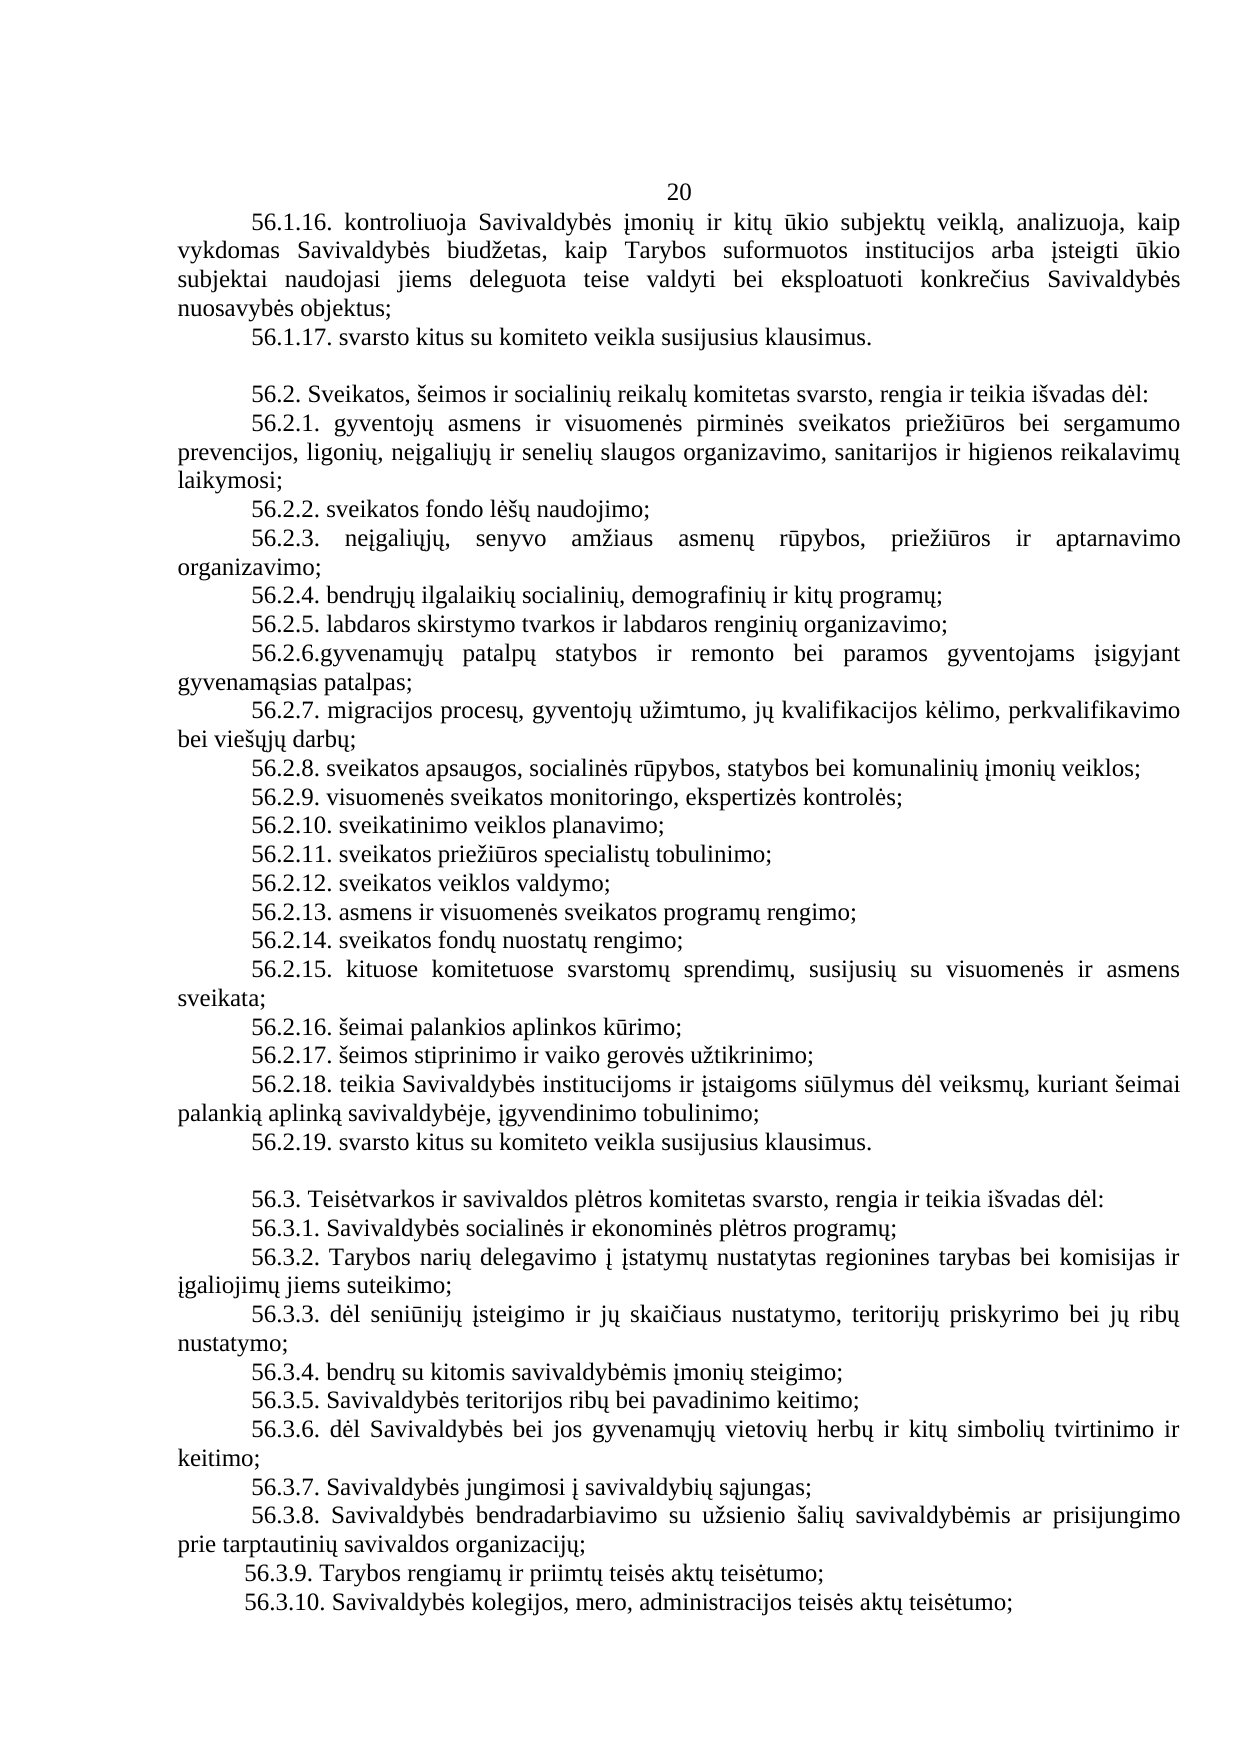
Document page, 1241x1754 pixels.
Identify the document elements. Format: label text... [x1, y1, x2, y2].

text 56.2.19. svarsto kitus su komiteto veikla susijusius klausimus. [177, 1127, 1181, 1155]
text 56.2.16. šeimai palankios aplinkos kūrimo; [177, 1012, 1181, 1040]
text 56.2.3. neįgaliųjų, senyvo amžiaus asmenų rūpybos, priežiūros ir aptarnavimo organizavimo; [177, 523, 1181, 580]
text 56.3.9. Tarybos rengiamų ir priimtų teisės aktų teisėtumo; [177, 1558, 1181, 1587]
text 56.2.11. sveikatos priežiūros specialistų tobulinimo; [177, 839, 1181, 868]
text 56.3.7. Savivaldybės jungimosi į savivaldybių sąjungas; [177, 1472, 1181, 1500]
text 56.2.8. sveikatos apsaugos, socialinės rūpybos, statybos bei komunalinių įmonių veiklos; [177, 753, 1181, 782]
text 56.2.1. gyventojų asmens ir visuomenės pirminės sveikatos priežiūros bei sergamumo prevencijos, ligonių, neįgaliųjų ir senelių slaugos organizavimo, sanitarijos ir higienos reikalavimų laikymosi; [177, 408, 1181, 494]
text 56.3.8. Savivaldybės bendradarbiavimo su užsienio šalių savivaldybėmis ar prisijungimo prie tarptautinių savivaldos organizacijų; [177, 1500, 1181, 1558]
text 56.1.17. svarsto kitus su komiteto veikla susijusius klausimus. [177, 322, 1181, 350]
text 56.2.6.gyvenamųjų patalpų statybos ir remonto bei paramos gyventojams įsigyjant gyvenamąsias patalpas; [177, 638, 1181, 695]
text 56.2.4. bendrųjų ilgalaikių socialinių, demografinių ir kitų programų; [177, 580, 1181, 609]
text 56.3.2. Tarybos narių delegavimo į įstatymų nustatytas regionines tarybas bei komisijas ir įgaliojimų jiems suteikimo; [177, 1242, 1181, 1299]
text 56.1.16. kontroliuoja Savivaldybės įmonių ir kitų ūkio subjektų veiklą, analizuoja, kaip vykdomas Savivaldybės biudžetas, kaip Tarybos suformuotos institucijos arba įsteigti ūkio subjektai naudojasi jiems deleguota teise valdyti bei eksploatuoti konkrečius Savivaldybės nuosavybės objektus; [177, 207, 1181, 322]
text 56.3.4. bendrų su kitomis savivaldybėmis įmonių steigimo; [177, 1357, 1181, 1385]
text 56.2.2. sveikatos fondo lėšų naudojimo; [177, 494, 1181, 523]
text 56.2.15. kituose komitetuose svarstomų sprendimų, susijusių su visuomenės ir asmens sveikata; [177, 954, 1181, 1012]
text 56.3.1. Savivaldybės socialinės ir ekonominės plėtros programų; [177, 1213, 1181, 1242]
text 56.2.12. sveikatos veiklos valdymo; [177, 868, 1181, 897]
text 56.2.18. teikia Savivaldybės institucijoms ir įstaigoms siūlymus dėl veiksmų, kuriant šeimai palankią aplinką savivaldybėje, įgyvendinimo tobulinimo; [177, 1069, 1181, 1127]
text 56.2.7. migracijos procesų, gyventojų užimtumo, jų kvalifikacijos kėlimo, perkvalifikavimo bei viešųjų darbų; [177, 695, 1181, 753]
text 56.2.9. visuomenės sveikatos monitoringo, ekspertizės kontrolės; [177, 782, 1181, 810]
text 56.3.10. Savivaldybės kolegijos, mero, administracijos teisės aktų teisėtumo; [177, 1587, 1181, 1615]
text 56.2.10. sveikatinimo veiklos planavimo; [177, 810, 1181, 839]
text 56.2.17. šeimos stiprinimo ir vaiko gerovės užtikrinimo; [177, 1040, 1181, 1069]
text 56.2. Sveikatos, šeimos ir socialinių reikalų komitetas svarsto, rengia ir teikia išvadas dėl: [177, 379, 1181, 408]
text 56.2.14. sveikatos fondų nuostatų rengimo; [177, 925, 1181, 954]
text 56.3.5. Savivaldybės teritorijos ribų bei pavadinimo keitimo; [177, 1385, 1181, 1414]
text 56.3.6. dėl Savivaldybės bei jos gyvenamųjų vietovių herbų ir kitų simbolių tvirtinimo ir keitimo; [177, 1414, 1181, 1472]
text 56.3. Teisėtvarkos ir savivaldos plėtros komitetas svarsto, rengia ir teikia išvadas dėl: [177, 1184, 1181, 1213]
text 56.3.3. dėl seniūnijų įsteigimo ir jų skaičiaus nustatymo, teritorijų priskyrimo bei jų ribų nustatymo; [177, 1299, 1181, 1357]
text 56.2.13. asmens ir visuomenės sveikatos programų rengimo; [177, 897, 1181, 925]
text 56.2.5. labdaros skirstymo tvarkos ir labdaros renginių organizavimo; [177, 609, 1181, 638]
